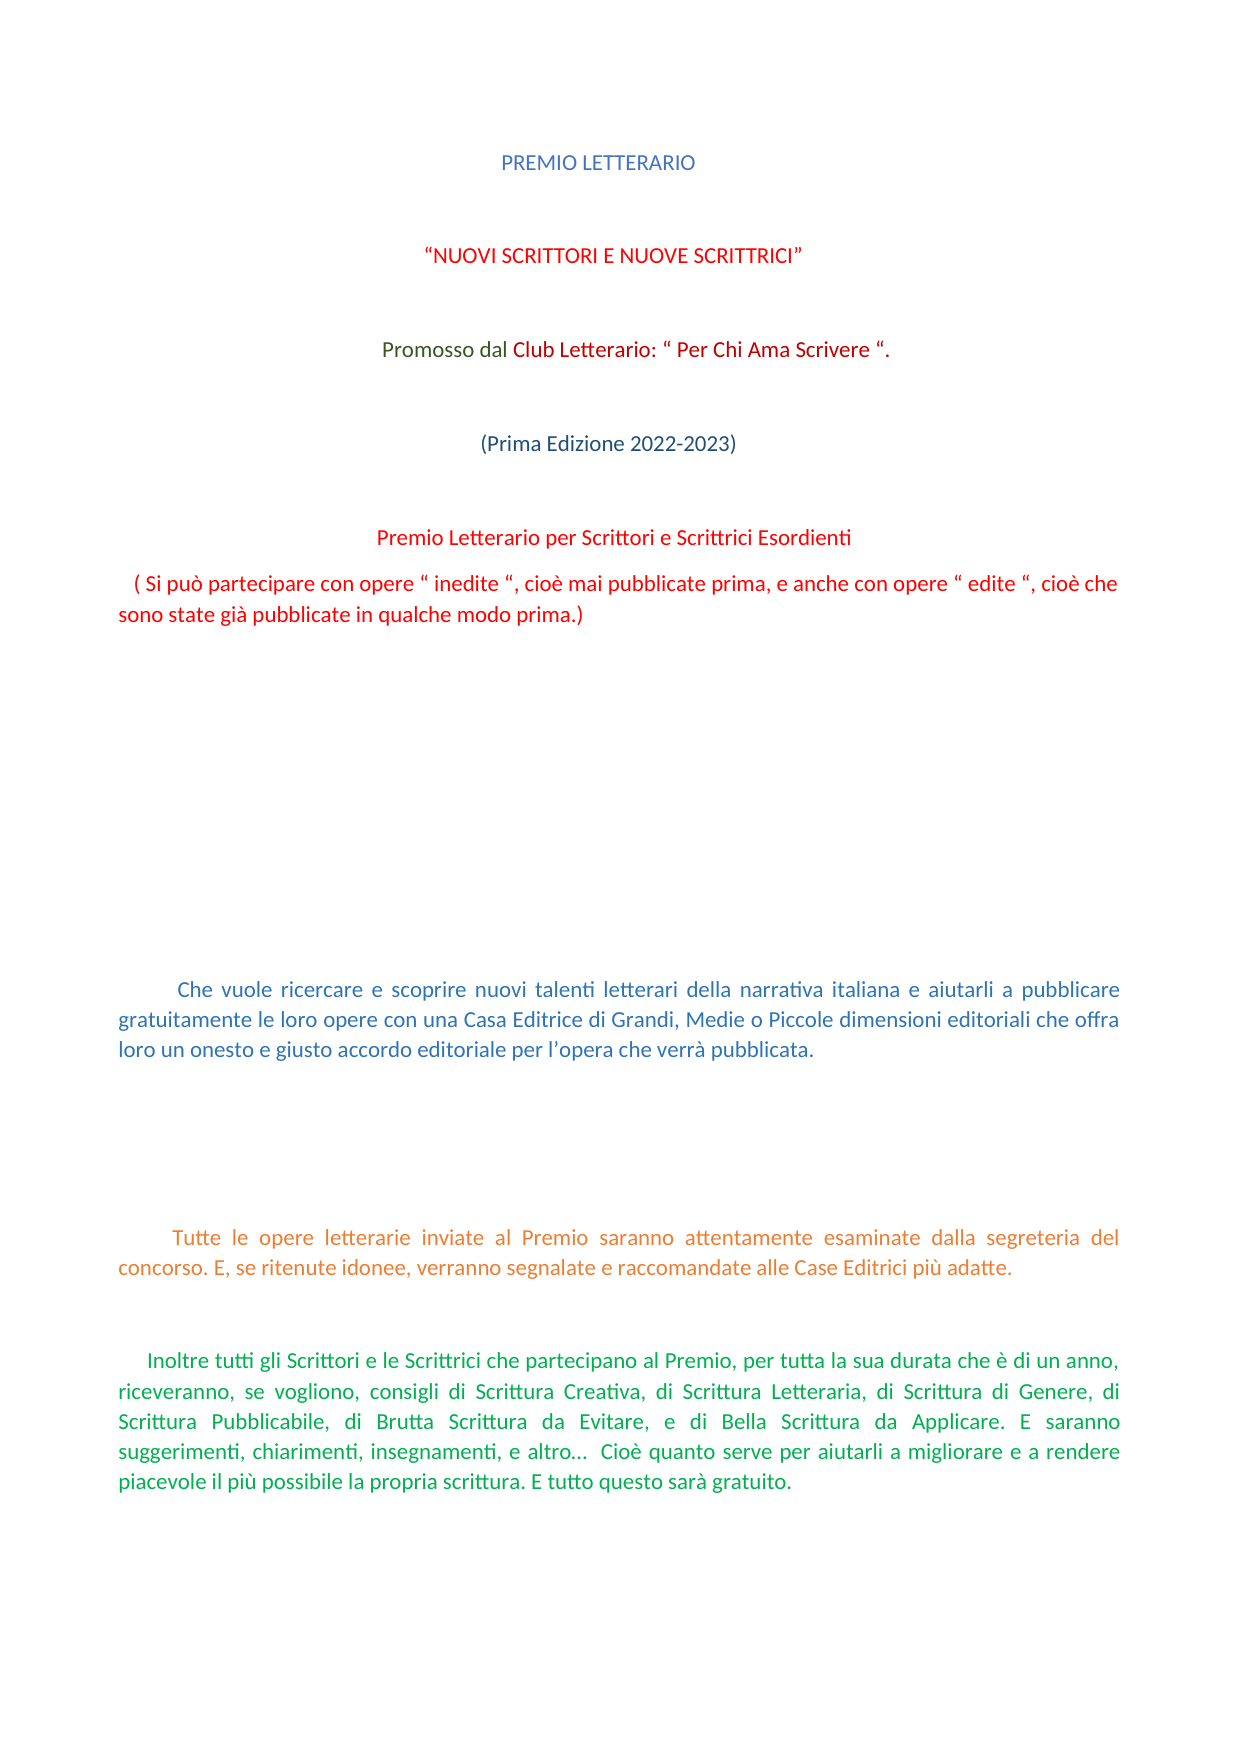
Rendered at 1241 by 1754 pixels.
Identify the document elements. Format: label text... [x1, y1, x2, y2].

text ( Si può partecipare con opere “ inedite “, cioè mai pubblicate prima, e anche con opere “ edite “, cioè che sono state già pubblicate in qualche modo prima.) [118, 569, 1122, 628]
text Premio Letterario per Scrittori e Scrittrici Esordienti [118, 523, 1122, 551]
text “NUOVI SCRITTORI E NUOVE SCRITTRICI” [118, 241, 1122, 269]
text Promosso dal Club Letterario: “ Per Chi Ama Scrivere “. [118, 335, 1122, 363]
text Inoltre tutti gli Scrittori e le Scrittrici che partecipano al Premio, per tutta la sua durata che è di un anno, riceveranno, se vogliono, consigli di Scrittura Creativa, di Scrittura Letteraria, di Scrittura di Genere, di Scrittura Pubblicabile, di Brutta Scrittura da Evitare, e di Bella Scrittura da Applicare. E saranno suggerimenti, chiarimenti, insegnamenti, e altro… Cioè quanto serve per aiutarli a migliorare e a rendere piacevole il più possibile la propria scrittura. E tutto questo sarà gratuito. [118, 1347, 1122, 1495]
text Tutte le opere letterarie inviate al Premio saranno attentamente esaminate dalla segreteria del concorso. E, se ritenute idonee, verranno segnalate e raccomandate alle Case Editrici più adatte. [118, 1223, 1122, 1281]
text PREMIO LETTERARIO [118, 148, 1122, 176]
text (Prima Edizione 2022-2023) [118, 429, 1122, 457]
text Che vuole ricercare e scoprire nuovi talenti letterari della narrativa italiana e aiutarli a pubblicare gratuitamente le loro opere con una Casa Editrice di Grandi, Medie o Piccole dimensioni editoriali che offra loro un onesto e giusto accordo editoriale per l’opera che verrà pubblicata. [118, 975, 1122, 1063]
